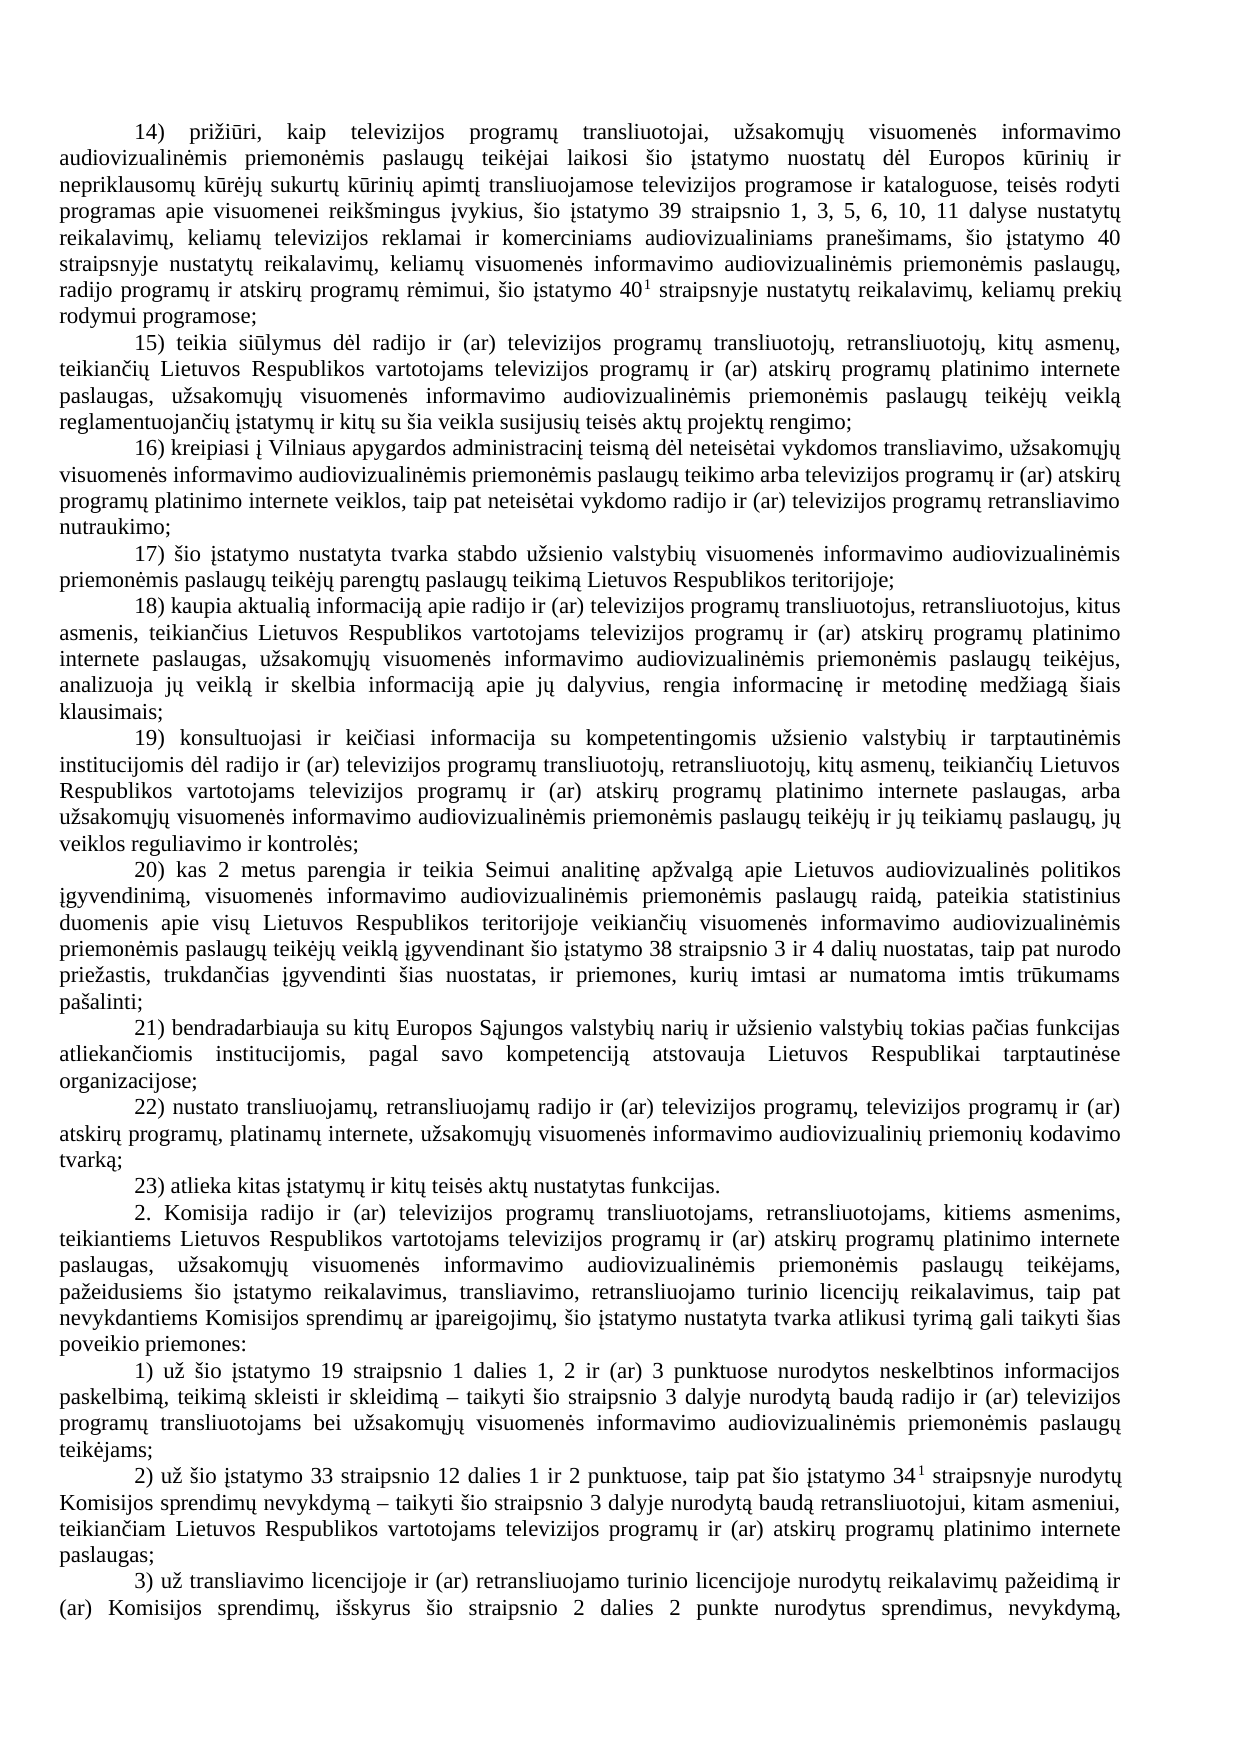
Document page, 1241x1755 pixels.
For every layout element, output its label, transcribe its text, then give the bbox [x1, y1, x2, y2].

text 17) šio įstatymo nustatyta tvarka stabdo užsienio valstybių visuomenės informavimo audiovizualinėmis priemonėmis paslaugų teikėjų parengtų paslaugų teikimą Lietuvos Respublikos teritorijoje; [59, 540, 1122, 592]
text 22) nustato transliuojamų, retransliuojamų radijo ir (ar) televizijos programų, televizijos programų ir (ar) atskirų programų, platinamų internete, užsakomųjų visuomenės informavimo audiovizualinių priemonių kodavimo tvarką; [59, 1093, 1122, 1172]
text 3) už transliavimo licencijoje ir (ar) retransliuojamo turinio licencijoje nurodytų reikalavimų pažeidimą ir (ar) Komisijos sprendimų, išskyrus šio straipsnio 2 dalies 2 punkte nurodytus sprendimus, nevykdymą, [59, 1568, 1122, 1620]
text 15) teikia siūlymus dėl radijo ir (ar) televizijos programų transliuotojų, retransliuotojų, kitų asmenų, teikiančių Lietuvos Respublikos vartotojams televizijos programų ir (ar) atskirų programų platinimo internete paslaugas, užsakomųjų visuomenės informavimo audiovizualinėmis priemonėmis paslaugų teikėjų veiklą reglamentuojančių įstatymų ir kitų su šia veikla susijusių teisės aktų projektų rengimo; [59, 329, 1122, 434]
text 2) už šio įstatymo 33 straipsnio 12 dalies 1 ir 2 punktuose, taip pat šio įstatymo 341 straipsnyje nurodytų Komisijos sprendimų nevykdymą – taikyti šio straipsnio 3 dalyje nurodytą baudą retransliuotojui, kitam asmeniui, teikiančiam Lietuvos Respublikos vartotojams televizijos programų ir (ar) atskirų programų platinimo internete paslaugas; [59, 1462, 1122, 1568]
text 20) kas 2 metus parengia ir teikia Seimui analitinę apžvalgą apie Lietuvos audiovizualinės politikos įgyvendinimą, visuomenės informavimo audiovizualinėmis priemonėmis paslaugų raidą, pateikia statistinius duomenis apie visų Lietuvos Respublikos teritorijoje veikiančių visuomenės informavimo audiovizualinėmis priemonėmis paslaugų teikėjų veiklą įgyvendinant šio įstatymo 38 straipsnio 3 ir 4 dalių nuostatas, taip pat nurodo priežastis, trukdančias įgyvendinti šias nuostatas, ir priemones, kurių imtasi ar numatoma imtis trūkumams pašalinti; [59, 856, 1122, 1014]
text 19) konsultuojasi ir keičiasi informacija su kompetentingomis užsienio valstybių ir tarptautinėmis institucijomis dėl radijo ir (ar) televizijos programų transliuotojų, retransliuotojų, kitų asmenų, teikiančių Lietuvos Respublikos vartotojams televizijos programų ir (ar) atskirų programų platinimo internete paslaugas, arba užsakomųjų visuomenės informavimo audiovizualinėmis priemonėmis paslaugų teikėjų ir jų teikiamų paslaugų, jų veiklos reguliavimo ir kontrolės; [59, 724, 1122, 856]
text 2. Komisija radijo ir (ar) televizijos programų transliuotojams, retransliuotojams, kitiems asmenims, teikiantiems Lietuvos Respublikos vartotojams televizijos programų ir (ar) atskirų programų platinimo internete paslaugas, užsakomųjų visuomenės informavimo audiovizualinėmis priemonėmis paslaugų teikėjams, pažeidusiems šio įstatymo reikalavimus, transliavimo, retransliuojamo turinio licencijų reikalavimus, taip pat nevykdantiems Komisijos sprendimų ar įpareigojimų, šio įstatymo nustatyta tvarka atlikusi tyrimą gali taikyti šias poveikio priemones: [59, 1199, 1122, 1357]
text 14) prižiūri, kaip televizijos programų transliuotojai, užsakomųjų visuomenės informavimo audiovizualinėmis priemonėmis paslaugų teikėjai laikosi šio įstatymo nuostatų dėl Europos kūrinių ir nepriklausomų kūrėjų sukurtų kūrinių apimtį transliuojamose televizijos programose ir kataloguose, teisės rodyti programas apie visuomenei reikšmingus įvykius, šio įstatymo 39 straipsnio 1, 3, 5, 6, 10, 11 dalyse nustatytų reikalavimų, keliamų televizijos reklamai ir komerciniams audiovizualiniams pranešimams, šio įstatymo 40 straipsnyje nustatytų reikalavimų, keliamų visuomenės informavimo audiovizualinėmis priemonėmis paslaugų, radijo programų ir atskirų programų rėmimui, šio įstatymo 401 straipsnyje nustatytų reikalavimų, keliamų prekių rodymui programose; [59, 118, 1122, 329]
text 1) už šio įstatymo 19 straipsnio 1 dalies 1, 2 ir (ar) 3 punktuose nurodytos neskelbtinos informacijos paskelbimą, teikimą skleisti ir skleidimą – taikyti šio straipsnio 3 dalyje nurodytą baudą radijo ir (ar) televizijos programų transliuotojams bei užsakomųjų visuomenės informavimo audiovizualinėmis priemonėmis paslaugų teikėjams; [59, 1357, 1122, 1462]
text 23) atlieka kitas įstatymų ir kitų teisės aktų nustatytas funkcijas. [59, 1172, 1122, 1199]
text 21) bendradarbiauja su kitų Europos Sąjungos valstybių narių ir užsienio valstybių tokias pačias funkcijas atliekančiomis institucijomis, pagal savo kompetenciją atstovauja Lietuvos Respublikai tarptautinėse organizacijose; [59, 1014, 1122, 1093]
text 18) kaupia aktualią informaciją apie radijo ir (ar) televizijos programų transliuotojus, retransliuotojus, kitus asmenis, teikiančius Lietuvos Respublikos vartotojams televizijos programų ir (ar) atskirų programų platinimo internete paslaugas, užsakomųjų visuomenės informavimo audiovizualinėmis priemonėmis paslaugų teikėjus, analizuoja jų veiklą ir skelbia informaciją apie jų dalyvius, rengia informacinę ir metodinę medžiagą šiais klausimais; [59, 592, 1122, 724]
text 16) kreipiasi į Vilniaus apygardos administracinį teismą dėl neteisėtai vykdomos transliavimo, užsakomųjų visuomenės informavimo audiovizualinėmis priemonėmis paslaugų teikimo arba televizijos programų ir (ar) atskirų programų platinimo internete veiklos, taip pat neteisėtai vykdomo radijo ir (ar) televizijos programų retransliavimo nutraukimo; [59, 434, 1122, 540]
